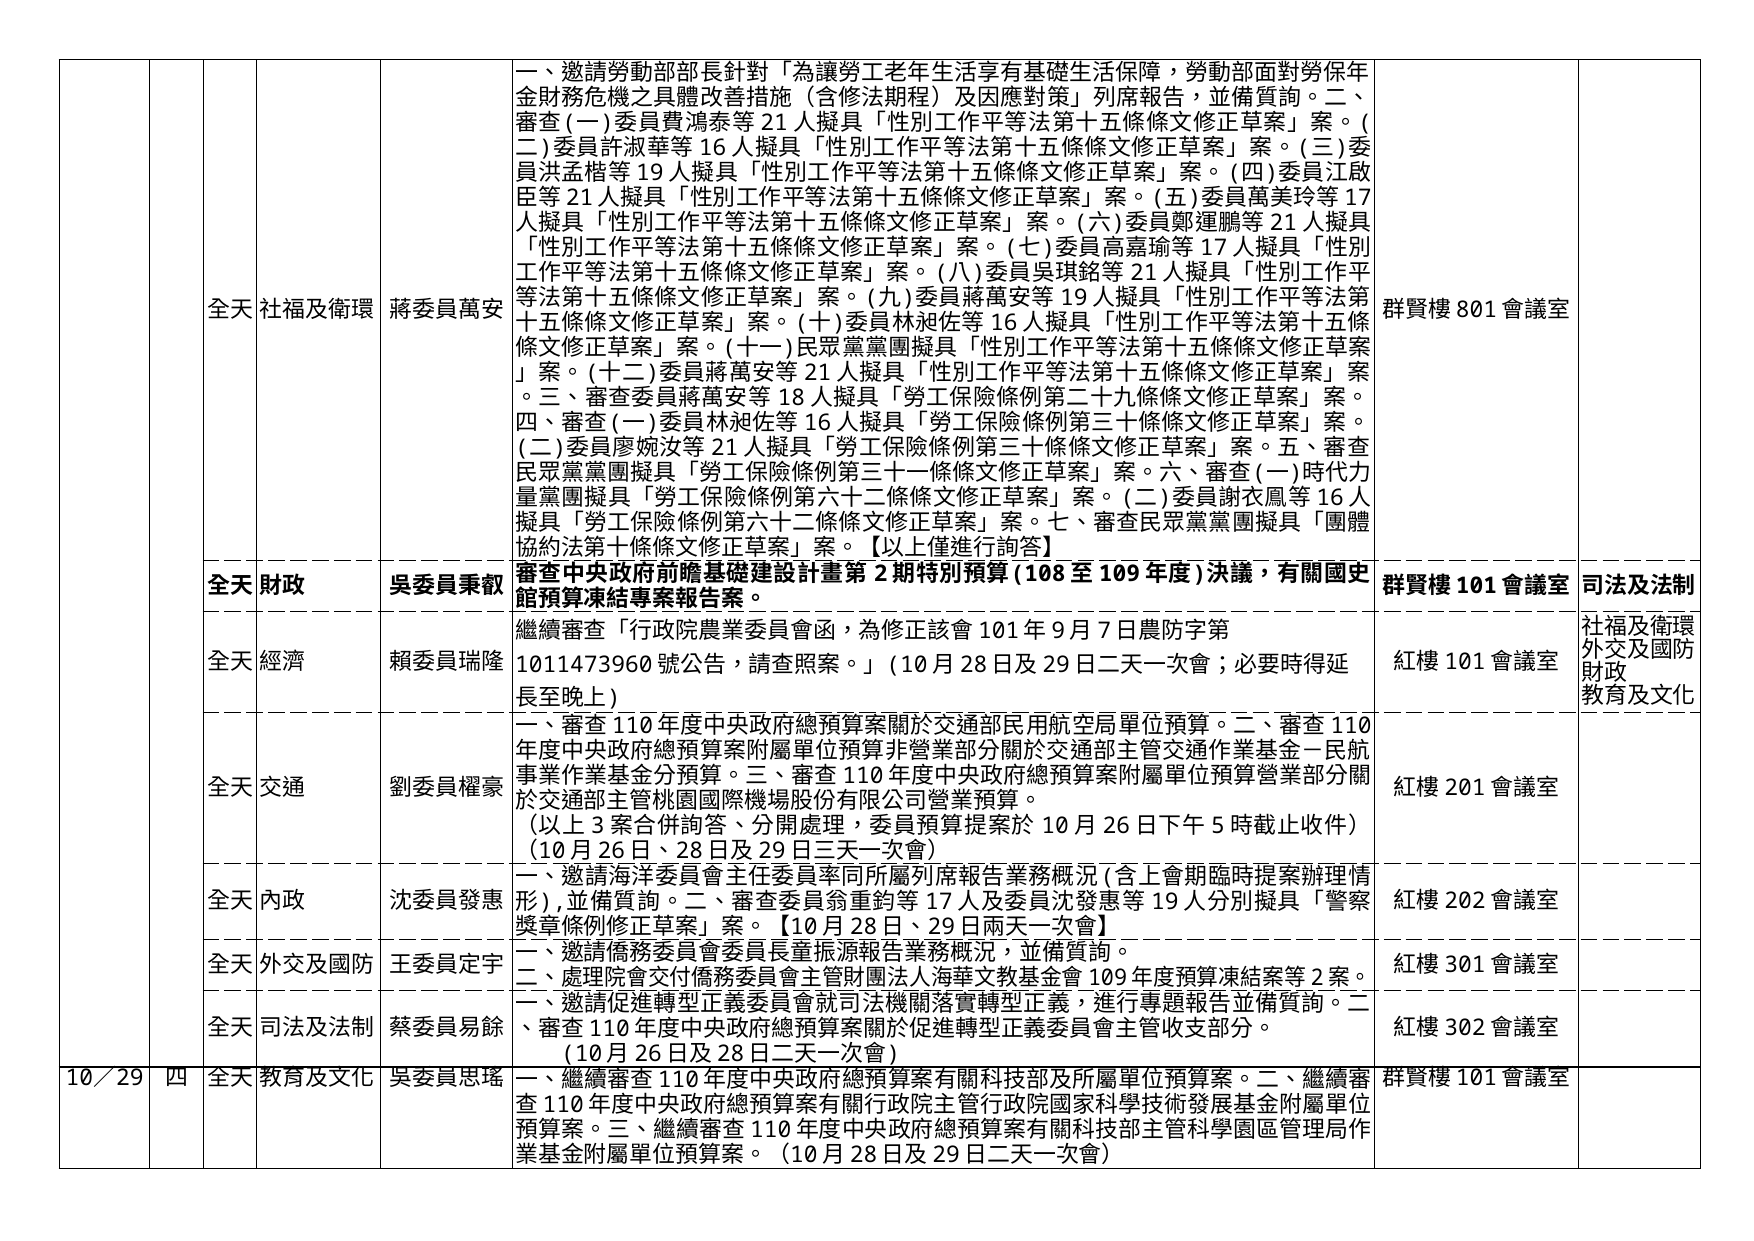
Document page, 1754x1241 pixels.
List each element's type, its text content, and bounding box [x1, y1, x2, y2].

table_cell [1579, 939, 1700, 990]
table_cell 社福及衛環 外交及國防 財政 教育及文化 [1579, 611, 1700, 712]
table_cell 全天 [204, 863, 256, 939]
table_cell 全天 [204, 560, 256, 611]
table_cell 財政 [257, 560, 380, 611]
table_cell 紅樓201會議室 [1375, 712, 1578, 863]
table_cell 紅樓302會議室 [1375, 990, 1578, 1066]
table_cell [1579, 60, 1700, 560]
table_cell 一、繼續審查110年度中央政府總預算案有關科技部及所屬單位預算案。二、繼續審查110年度中央政府總預算案有關行政院主管行政院國家科學技術發展基金附屬單位預算案。三、繼續審查110年度中央政府總預算案有關科技部主管科學園區管理局作業基金附屬單位預算案。（10月28日及29日二天一次會） [513, 1068, 1374, 1167]
table_cell 全天 [204, 939, 256, 990]
table_cell 社福及衛環 [257, 60, 380, 560]
table_cell 一、邀請促進轉型正義委員會就司法機關落實轉型正義，進行專題報告並備質詢。二、審查110年度中央政府總預算案關於促進轉型正義委員會主管收支部分。 (10月26日及28日二天一次會) [513, 990, 1374, 1066]
table_cell 外交及國防 [257, 939, 380, 990]
table_cell [150, 60, 203, 1066]
table_cell 一、邀請海洋委員會主任委員率同所屬列席報告業務概況(含上會期臨時提案辦理情形),並備質詢。二、審查委員翁重鈞等17人及委員沈發惠等19人分別擬具「警察獎章條例修正草案」案。【10月28日、29日兩天一次會】 [513, 863, 1374, 939]
table_cell 紅樓101會議室 [1375, 611, 1578, 712]
table_cell 全天 [204, 611, 256, 712]
table_cell 全天 [204, 60, 256, 560]
table_cell 賴委員瑞隆 [381, 611, 512, 712]
table_cell 全天 [204, 1068, 256, 1167]
table_cell 一、邀請勞動部部長針對「為讓勞工老年生活享有基礎生活保障，勞動部面對勞保年金財務危機之具體改善措施（含修法期程）及因應對策」列席報告，並備質詢。二、審查(一)委員費鴻泰等21人擬具「性別工作平等法第十五條條文修正草案」案。(二)委員許淑華等16人擬具「性別工作平等法第十五條條文修正草案」案。(三)委員洪孟楷等19人擬具「性別工作平等法第十五條條文修正草案」案。(四)委員江啟臣等21人擬具「性別工作平等法第十五條條文修正草案」案。(五)委員萬美玲等17人擬具「性別工作平等法第十五條條文修正草案」案。(六)委員鄭運鵬等21人擬具「性別工作平等法第十五條條文修正草案」案。(七)委員高嘉瑜等17人擬具「性別工作平等法第十五條條文修正草案」案。(八)委員吳琪銘等21人擬具「性別工作平等法第十五條條文修正草案」案。(九)委員蔣萬安等19人擬具「性別工作平等法第十五條條文修正草案」案。(十)委員林昶佐等16人擬具「性別工作平等法第十五條條文修正草案」案。(十一)民眾黨黨團擬具「性別工作平等法第十五條條文修正草案」案。(十二)委員蔣萬安等21人擬具「性別工作平等法第十五條條文修正草案」案。三、審查委員蔣萬安等18人擬具「勞工保險條例第二十九條條文修正草案」案。四、審查(一)委員林昶佐等16人擬具「勞工保險條例第三十條條文修正草案」案。(二)委員廖婉汝等21人擬具「勞工保險條例第三十條條文修正草案」案。五、審查民眾黨黨團擬具「勞工保險條例第三十一條條文修正草案」案。六、審查(一)時代力量黨團擬具「勞工保險條例第六十二條條文修正草案」案。(二)委員謝衣鳯等16人擬具「勞工保險條例第六十二條條文修正草案」案。七、審查民眾黨黨團擬具「團體協約法第十條條文修正草案」案。【以上僅進行詢答】 [513, 60, 1374, 560]
table_cell 經濟 [257, 611, 380, 712]
table_cell 蔣委員萬安 [381, 60, 512, 560]
table_cell 群賢樓101會議室 [1375, 560, 1578, 611]
table_cell 蔡委員易餘 [381, 990, 512, 1066]
table_cell 紅樓202會議室 [1375, 863, 1578, 939]
table_cell [1579, 712, 1700, 863]
table_cell 全天 [204, 712, 256, 863]
table_cell 群賢樓101會議室 [1375, 1068, 1578, 1167]
table_cell 四 [150, 1068, 203, 1167]
table_cell 紅樓301會議室 [1375, 939, 1578, 990]
table_cell 內政 [257, 863, 380, 939]
table_cell 王委員定宇 [381, 939, 512, 990]
table_cell [1579, 863, 1700, 939]
table_cell 司法及法制 [1579, 560, 1700, 611]
table_cell 吳委員思瑤 [381, 1068, 512, 1167]
table_cell 教育及文化 [257, 1068, 380, 1167]
table_cell 全天 [204, 990, 256, 1066]
table_cell 一、邀請僑務委員會委員長童振源報告業務概況，並備質詢。 二、處理院會交付僑務委員會主管財團法人海華文教基金會109年度預算凍結案等2案。 [513, 939, 1374, 990]
table_cell 一、審查110年度中央政府總預算案關於交通部民用航空局單位預算。二、審查110年度中央政府總預算案附屬單位預算非營業部分關於交通部主管交通作業基金－民航事業作業基金分預算。三、審查110年度中央政府總預算案附屬單位預算營業部分關於交通部主管桃園國際機場股份有限公司營業預算。 （以上3案合併詢答、分開處理，委員預算提案於10月26日下午5時截止收件）（10月26日、28日及29日三天一次會） [513, 712, 1374, 863]
table_cell [1579, 1068, 1700, 1167]
table_cell 司法及法制 [257, 990, 380, 1066]
table_cell 審查中央政府前瞻基礎建設計畫第2期特別預算(108至109年度)決議，有關國史館預算凍結專案報告案。 [513, 560, 1374, 611]
table_cell 交通 [257, 712, 380, 863]
table_cell 群賢樓801會議室 [1375, 60, 1578, 560]
table_cell 繼續審查「行政院農業委員會函，為修正該會101年9月7日農防字第1011473960號公告，請查照案。」(10月28日及29日二天一次會；必要時得延長至晚上) [513, 611, 1374, 712]
table_cell 吳委員秉叡 [381, 560, 512, 611]
table_cell 沈委員發惠 [381, 863, 512, 939]
table_cell 10／29 [60, 1068, 149, 1167]
table_cell 劉委員櫂豪 [381, 712, 512, 863]
table_cell [1579, 990, 1700, 1066]
table_cell [60, 60, 149, 1066]
